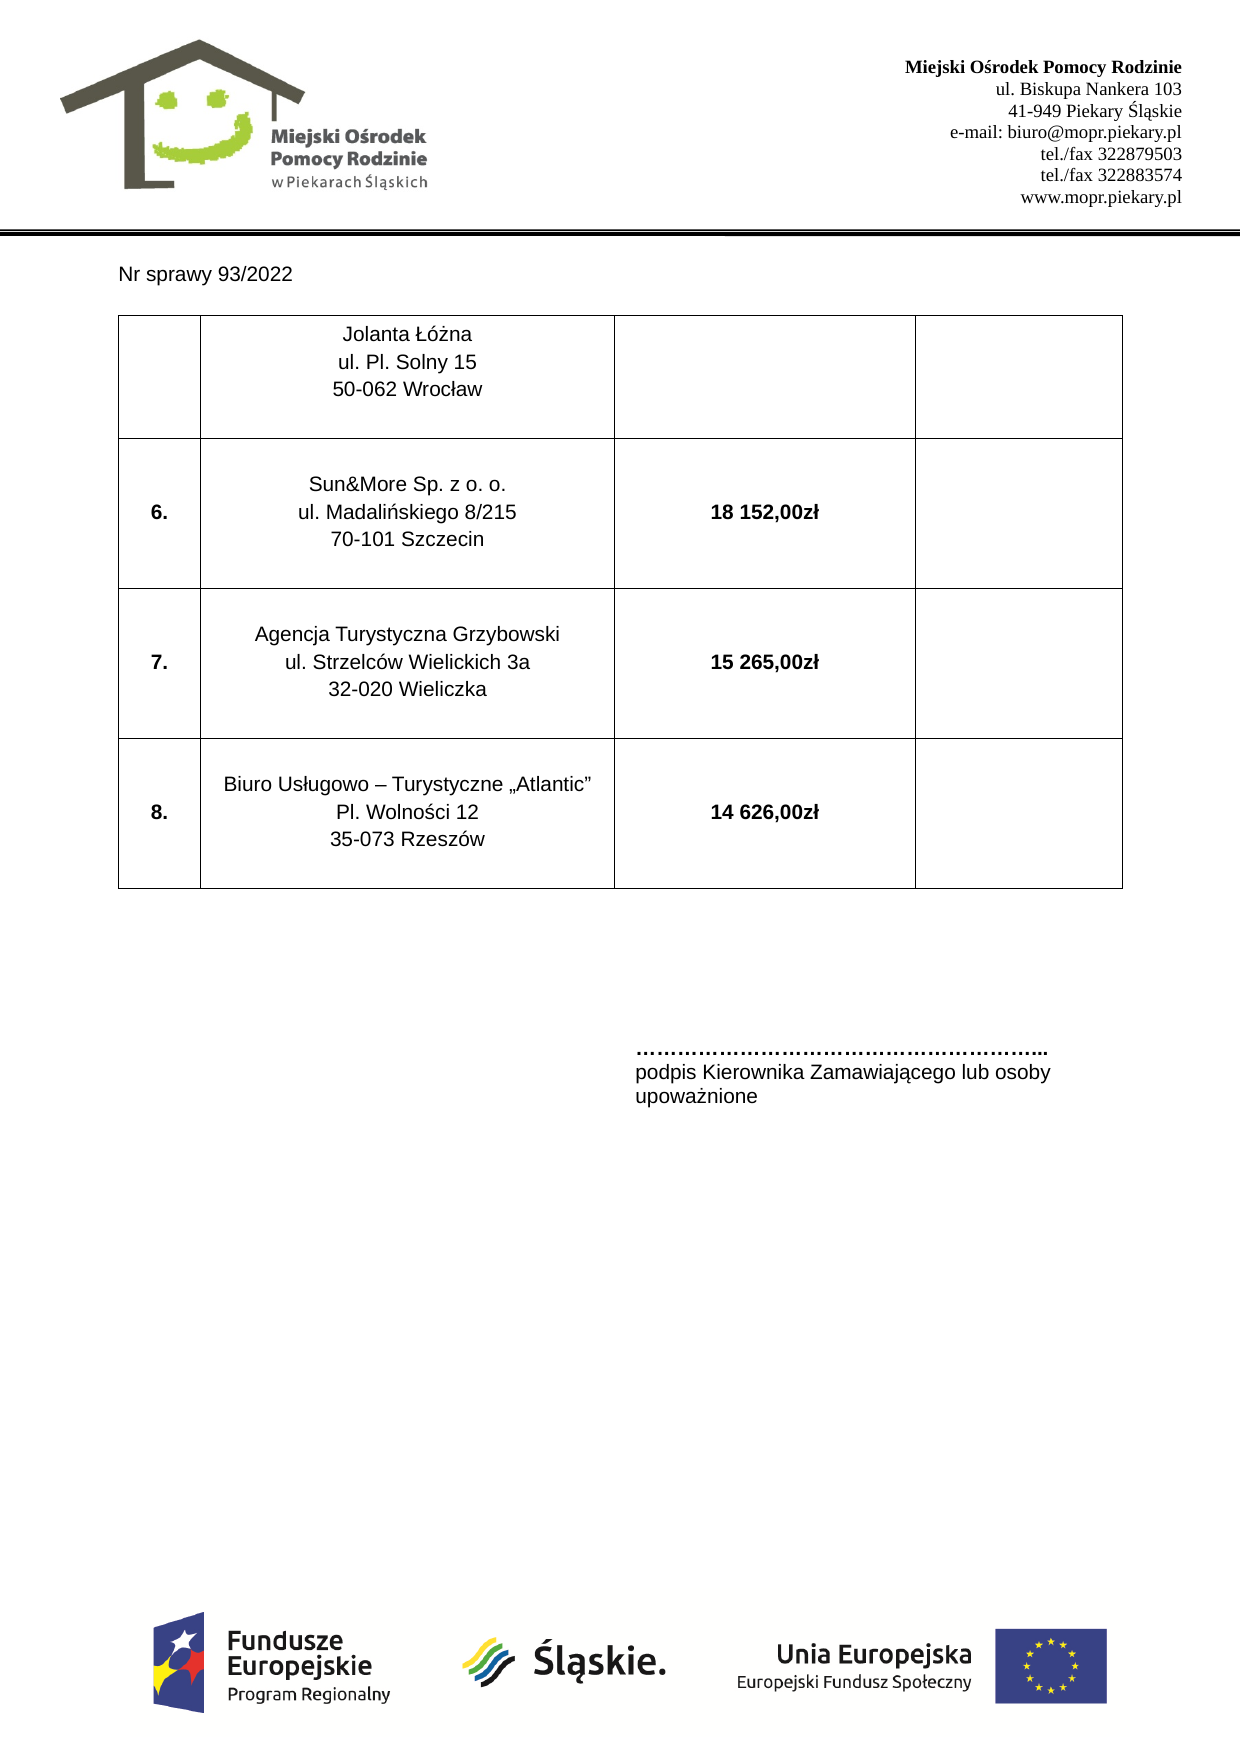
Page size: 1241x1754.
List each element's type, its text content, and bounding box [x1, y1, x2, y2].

table_cell 6. [119, 439, 200, 588]
table_cell 7. [119, 589, 200, 738]
table_cell [916, 589, 1122, 738]
table_cell Agencja Turystyczna Grzybowski ul. Strzelców Wielickich 3a 32-020 Wieliczka [201, 589, 614, 738]
table_cell [916, 739, 1122, 888]
table_cell [119, 316, 200, 438]
picture [129, 1588, 1130, 1737]
table_cell Biuro Usługowo – Turystyczne „Atlantic” Pl. Wolności 12 35-073 Rzeszów [201, 739, 614, 888]
table_cell 15 265,00zł [615, 589, 915, 738]
text …………………………………………………... [635, 1036, 1122, 1060]
table_cell [916, 439, 1122, 588]
table_cell Jolanta Łóżna ul. Pl. Solny 15 50-062 Wrocław [201, 316, 614, 438]
text podpis Kierownika Zamawiającego lub osoby upoważnione [635, 1060, 1122, 1108]
table_cell 8. [119, 739, 200, 888]
table_cell 18 152,00zł [615, 439, 915, 588]
table_cell Sun&More Sp. z o. o. ul. Madalińskiego 8/215 70-101 Szczecin [201, 439, 614, 588]
picture [60, 3, 447, 217]
table_cell 14 626,00zł [615, 739, 915, 888]
table_cell [615, 316, 915, 438]
table_cell [916, 316, 1122, 438]
